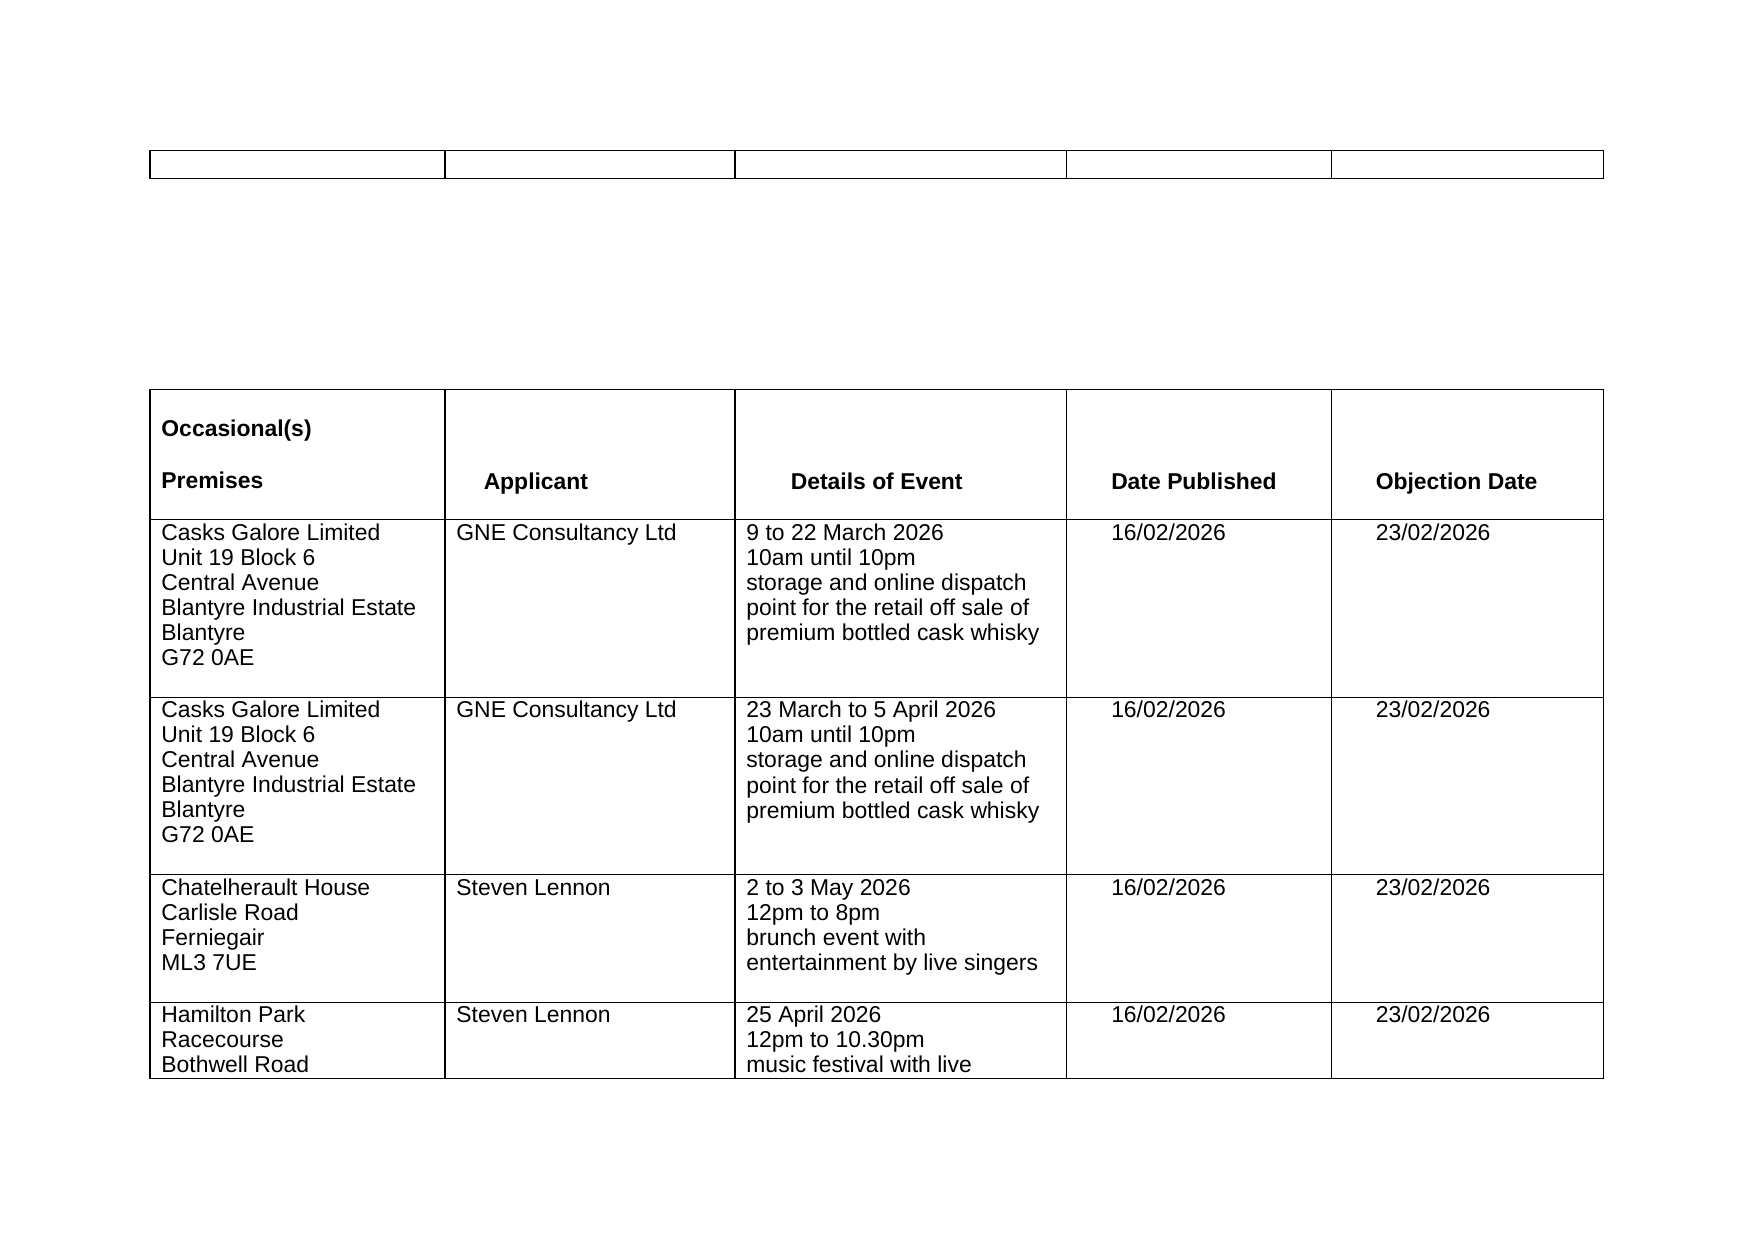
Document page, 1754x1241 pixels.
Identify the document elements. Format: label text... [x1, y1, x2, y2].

table_cell 16/02/2026 [1067, 875, 1331, 1002]
table_cell [1332, 151, 1603, 177]
table_header Date Published [1067, 390, 1331, 519]
table_cell GNE Consultancy Ltd [446, 698, 734, 874]
table_cell GNE Consultancy Ltd [446, 520, 734, 697]
table_cell Chatelherault House Carlisle Road Ferniegair ML3 7UE [151, 875, 444, 1002]
table_cell 16/02/2026 [1067, 1003, 1331, 1078]
table_cell 16/02/2026 [1067, 698, 1331, 874]
table_cell Casks Galore Limited Unit 19 Block 6 Central Avenue Blantyre Industrial Estate Blantyre G72 0AE [151, 698, 444, 874]
table_cell 23 March to 5 April 2026 10am until 10pm storage and online dispatch point for the retail off sale of premium bottled cask whisky [736, 698, 1066, 874]
table_cell Steven Lennon [446, 1003, 734, 1078]
table_cell 23/02/2026 [1332, 698, 1603, 874]
table_cell [1067, 151, 1331, 177]
table_cell 16/02/2026 [1067, 520, 1331, 697]
table_header Occasional(s) Premises [151, 390, 444, 519]
table_header Details of Event [736, 390, 1066, 519]
table_cell Hamilton Park Racecourse Bothwell Road [151, 1003, 444, 1078]
table_header Applicant [446, 390, 734, 519]
table_cell [446, 151, 734, 177]
table_cell 23/02/2026 [1332, 520, 1603, 697]
table_cell 23/02/2026 [1332, 875, 1603, 1002]
table_cell 23/02/2026 [1332, 1003, 1603, 1078]
table_cell 2 to 3 May 2026 12pm to 8pm brunch event with entertainment by live singers [736, 875, 1066, 1002]
table_cell 25 April 2026 12pm to 10.30pm music festival with live [736, 1003, 1066, 1078]
table_cell [736, 151, 1066, 177]
table_cell [151, 151, 444, 177]
table_cell 9 to 22 March 2026 10am until 10pm storage and online dispatch point for the retail off sale of premium bottled cask whisky [736, 520, 1066, 697]
table_cell Steven Lennon [446, 875, 734, 1002]
table_cell Casks Galore Limited Unit 19 Block 6 Central Avenue Blantyre Industrial Estate Blantyre G72 0AE [151, 520, 444, 697]
table_header Objection Date [1332, 390, 1603, 519]
